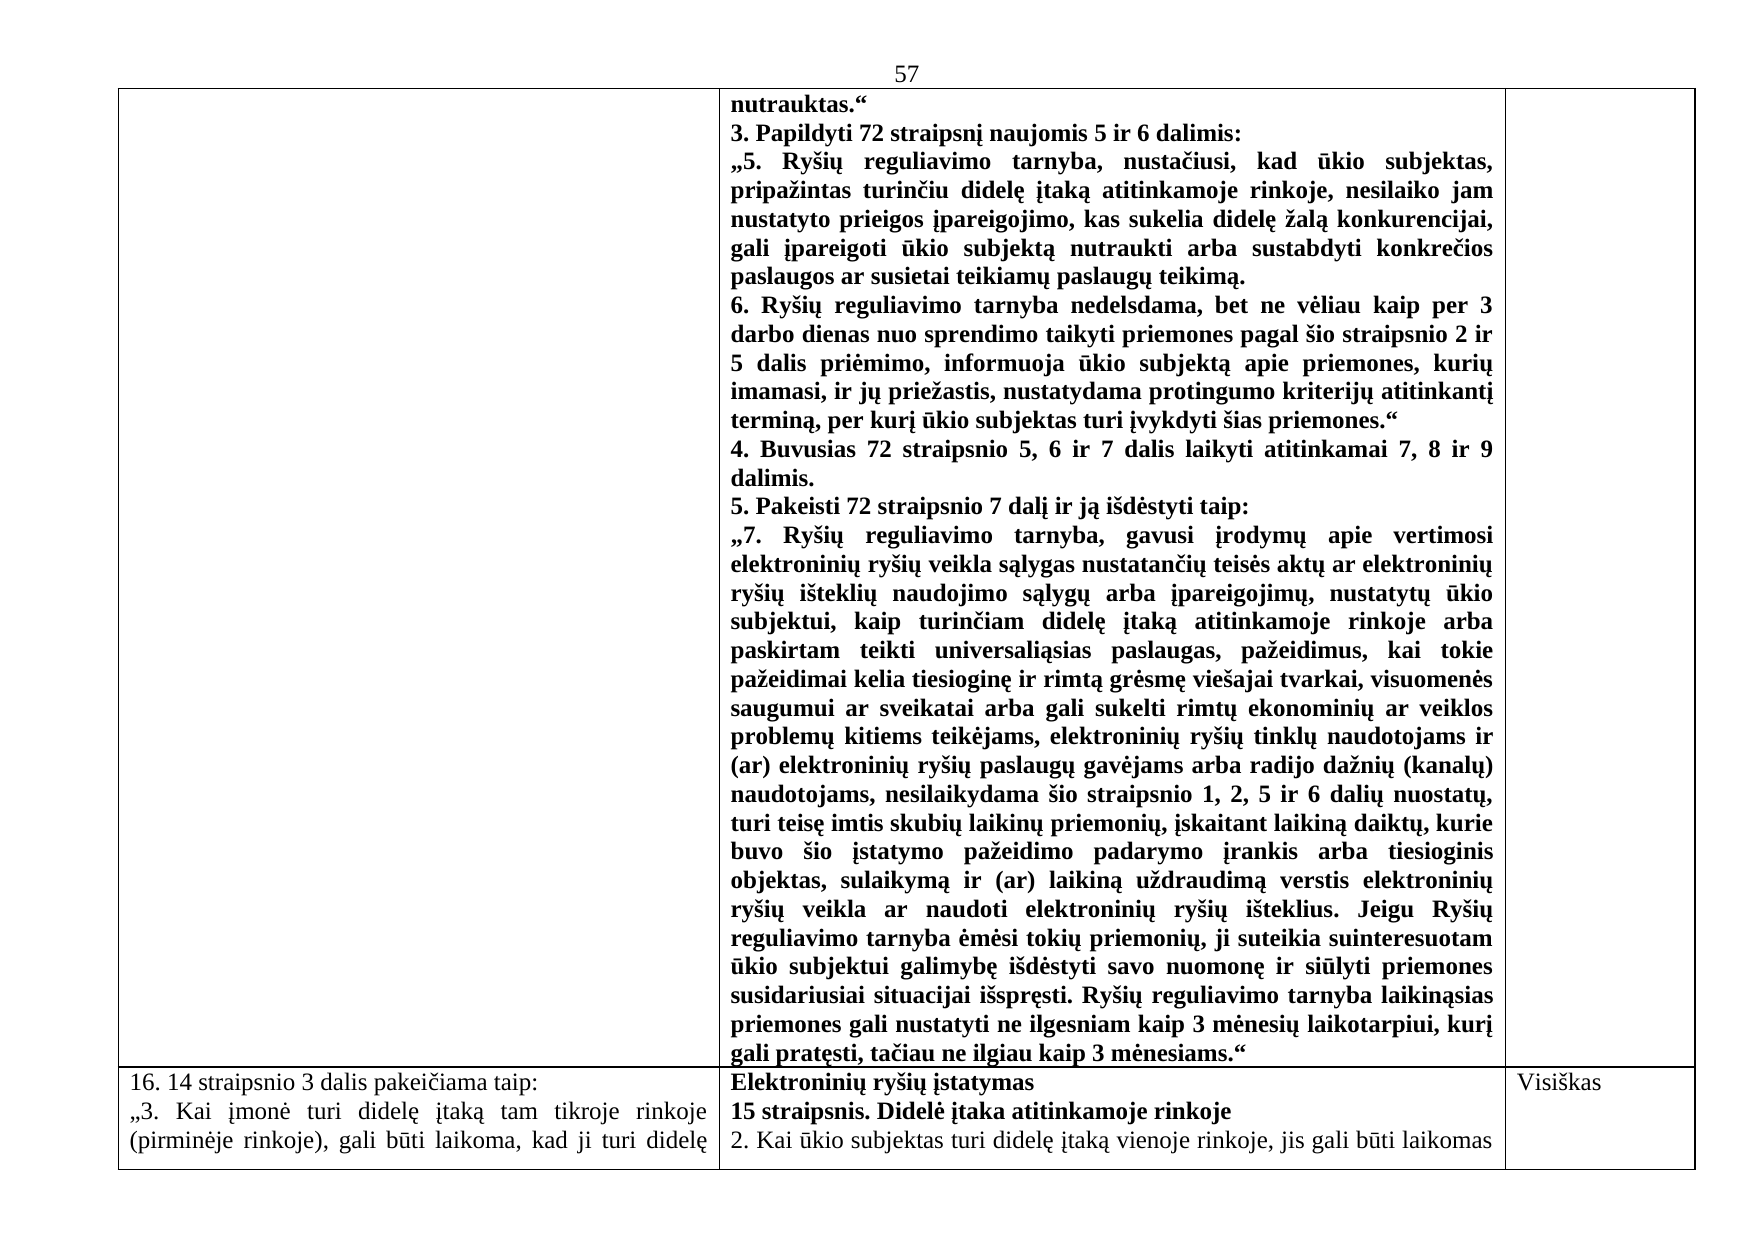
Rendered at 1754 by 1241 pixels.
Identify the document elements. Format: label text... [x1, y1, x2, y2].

table_cell Visiškas [1506, 1068, 1694, 1169]
table_cell [119, 89, 719, 1066]
table_cell 16. 14 straipsnio 3 dalis pakeičiama taip: „3. Kai įmonė turi didelę įtaką tam tikroje rinkoje (pirminėje rinkoje), gali būti laikoma, kad ji turi didelę [119, 1068, 719, 1169]
table_cell Elektroninių ryšių įstatymas 15 straipsnis. Didelė įtaka atitinkamoje rinkoje 2. Kai ūkio subjektas turi didelę įtaką vienoje rinkoje, jis gali būti laikomas [720, 1068, 1505, 1169]
table_cell nutrauktas.“ 3. Papildyti 72 straipsnį naujomis 5 ir 6 dalimis: „5. Ryšių reguliavimo tarnyba, nustačiusi, kad ūkio subjektas, pripažintas turinčiu didelę įtaką atitinkamoje rinkoje, nesilaiko jam nustatyto prieigos įpareigojimo, kas sukelia didelę žalą konkurencijai, gali įpareigoti ūkio subjektą nutraukti arba sustabdyti konkrečios paslaugos ar susietai teikiamų paslaugų teikimą. 6. Ryšių reguliavimo tarnyba nedelsdama, bet ne vėliau kaip per 3 darbo dienas nuo sprendimo taikyti priemones pagal šio straipsnio 2 ir 5 dalis priėmimo, informuoja ūkio subjektą apie priemones, kurių imamasi, ir jų priežastis, nustatydama protingumo kriterijų atitinkantį terminą, per kurį ūkio subjektas turi įvykdyti šias priemones.“ 4. Buvusias 72 straipsnio 5, 6 ir 7 dalis laikyti atitinkamai 7, 8 ir 9 dalimis. 5. Pakeisti 72 straipsnio 7 dalį ir ją išdėstyti taip: „7. Ryšių reguliavimo tarnyba, gavusi įrodymų apie vertimosi elektroninių ryšių veikla sąlygas nustatančių teisės aktų ar elektroninių ryšių išteklių naudojimo sąlygų arba įpareigojimų, nustatytų ūkio subjektui, kaip turinčiam didelę įtaką atitinkamoje rinkoje arba paskirtam teikti universaliąsias paslaugas, pažeidimus, kai tokie pažeidimai kelia tiesioginę ir rimtą grėsmę viešajai tvarkai, visuomenės saugumui ar sveikatai arba gali sukelti rimtų ekonominių ar veiklos problemų kitiems teikėjams, elektroninių ryšių tinklų naudotojams ir (ar) elektroninių ryšių paslaugų gavėjams arba radijo dažnių (kanalų) naudotojams, nesilaikydama šio straipsnio 1, 2, 5 ir 6 dalių nuostatų, turi teisę imtis skubių laikinų priemonių, įskaitant laikiną daiktų, kurie buvo šio įstatymo pažeidimo padarymo įrankis arba tiesioginis objektas, sulaikymą ir (ar) laikiną uždraudimą verstis elektroninių ryšių veikla ar naudoti elektroninių ryšių išteklius. Jeigu Ryšių reguliavimo tarnyba ėmėsi tokių priemonių, ji suteikia suinteresuotam ūkio subjektui galimybę išdėstyti savo nuomonę ir siūlyti priemones susidariusiai situacijai išspręsti. Ryšių reguliavimo tarnyba laikinąsias priemones gali nustatyti ne ilgesniam kaip 3 mėnesių laikotarpiui, kurį gali pratęsti, tačiau ne ilgiau kaip 3 mėnesiams.“ [720, 89, 1505, 1066]
table_cell [1506, 89, 1694, 1066]
